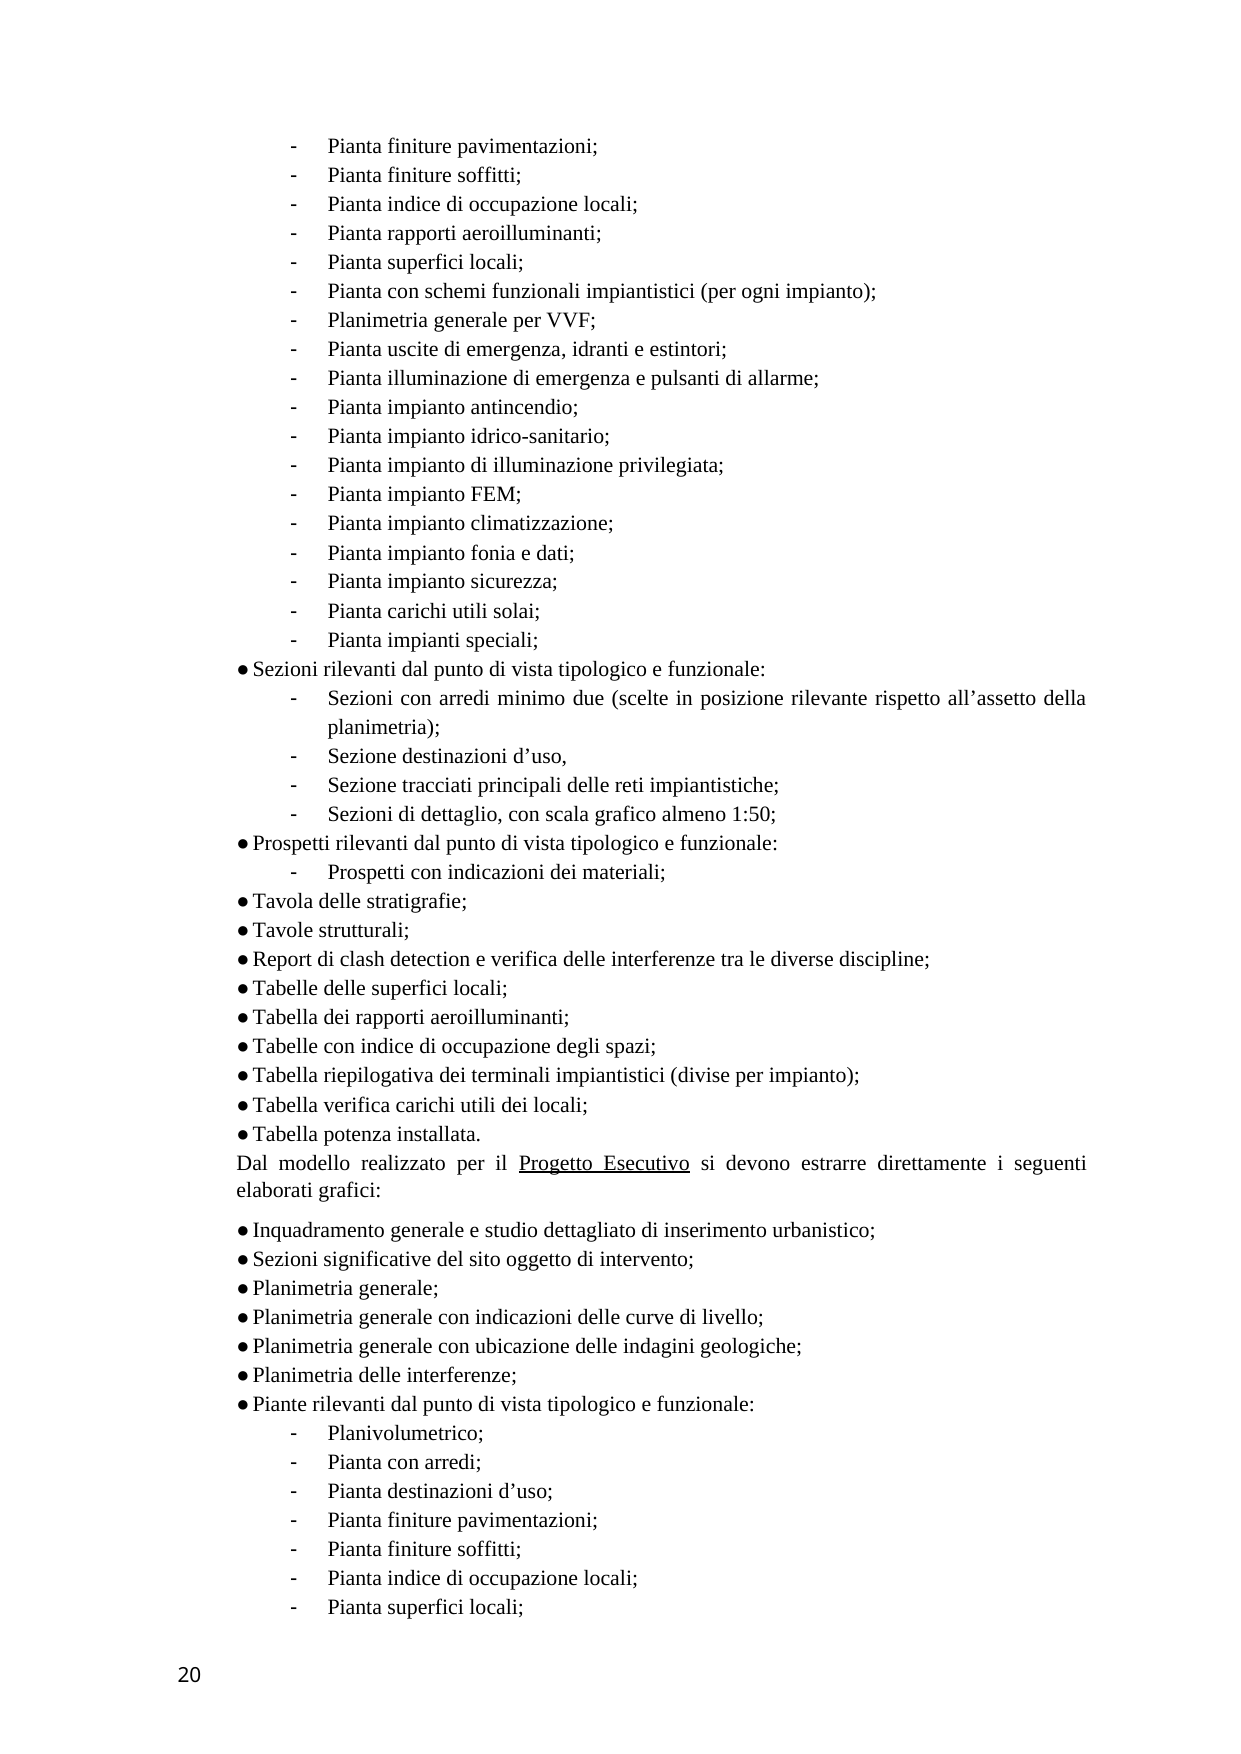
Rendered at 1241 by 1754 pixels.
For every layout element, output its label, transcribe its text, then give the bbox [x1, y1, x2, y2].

list Pianta indice di occupazione locali; [290, 191, 1087, 216]
list Pianta illuminazione di emergenza e pulsanti di allarme; [290, 365, 1087, 390]
list Prospetti con indicazioni dei materiali; [290, 859, 1087, 884]
list Pianta uscite di emergenza, idranti e estintori; [290, 336, 1087, 361]
list Planimetria delle interferenze; [236, 1362, 1087, 1387]
list Pianta finiture pavimentazioni; [290, 132, 1087, 158]
list Planimetria generale con indicazioni delle curve di livello; [236, 1304, 1087, 1329]
list Sezione destinazioni d’uso, [290, 743, 1087, 768]
list Pianta finiture soffitti; [290, 1536, 1087, 1561]
list Inquadramento generale e studio dettagliato di inserimento urbanistico; [236, 1216, 1087, 1242]
list Tabelle con indice di occupazione degli spazi; [236, 1033, 1087, 1059]
list Pianta superfici locali; [290, 1594, 1087, 1619]
list Pianta indice di occupazione locali; [290, 1565, 1087, 1591]
list Report di clash detection e verifica delle interferenze tra le diverse discipline; [236, 946, 1087, 971]
list Tabella riepilogativa dei terminali impiantistici (divise per impianto); [236, 1062, 1087, 1088]
list Pianta finiture soffitti; [290, 162, 1087, 187]
list Pianta carichi utili solai; [290, 597, 1087, 623]
list Pianta con arredi; [290, 1449, 1087, 1474]
list Planimetria generale; [236, 1274, 1087, 1300]
list Pianta impianto di illuminazione privilegiata; [290, 452, 1087, 477]
list Piante rilevanti dal punto di vista tipologico e funzionale: [236, 1391, 1087, 1416]
list Pianta rapporti aeroilluminanti; [290, 220, 1087, 245]
text Dal modello realizzato per il Progetto Esecutivo si devono estrarre direttamente i seguenti elaborati grafici: [236, 1149, 1087, 1202]
list Pianta destinazioni d’uso; [290, 1478, 1087, 1503]
list Sezioni significative del sito oggetto di intervento; [236, 1246, 1087, 1271]
list Pianta impianti speciali; [290, 627, 1087, 652]
list Tabelle delle superfici locali; [236, 975, 1087, 1001]
list Prospetti rilevanti dal punto di vista tipologico e funzionale: [236, 830, 1087, 855]
list Sezioni con arredi minimo due (scelte in posizione rilevante rispetto all’assetto della planimetria); [290, 685, 1087, 739]
list Tabella potenza installata. [236, 1121, 1087, 1146]
list Pianta con schemi funzionali impiantistici (per ogni impianto); [290, 278, 1087, 303]
list Pianta impianto climatizzazione; [290, 510, 1087, 536]
list Planimetria generale per VVF; [290, 307, 1087, 332]
list Tabella dei rapporti aeroilluminanti; [236, 1004, 1087, 1029]
list Planivolumetrico; [290, 1420, 1087, 1445]
list Sezione tracciati principali delle reti impiantistiche; [290, 772, 1087, 797]
list Pianta impianto antincendio; [290, 394, 1087, 419]
list Pianta superfici locali; [290, 249, 1087, 274]
list Pianta impianto fonia e dati; [290, 539, 1087, 565]
list Sezioni di dettaglio, con scala grafico almeno 1:50; [290, 801, 1087, 826]
list Tavola delle stratigrafie; [236, 888, 1087, 913]
list Pianta finiture pavimentazioni; [290, 1507, 1087, 1532]
list Tavole strutturali; [236, 917, 1087, 942]
list Pianta impianto sicurezza; [290, 568, 1087, 594]
list Planimetria generale con ubicazione delle indagini geologiche; [236, 1333, 1087, 1358]
list Sezioni rilevanti dal punto di vista tipologico e funzionale: [236, 656, 1087, 681]
list Tabella verifica carichi utili dei locali; [236, 1091, 1087, 1117]
list Pianta impianto idrico-sanitario; [290, 423, 1087, 448]
list Pianta impianto FEM; [290, 481, 1087, 507]
